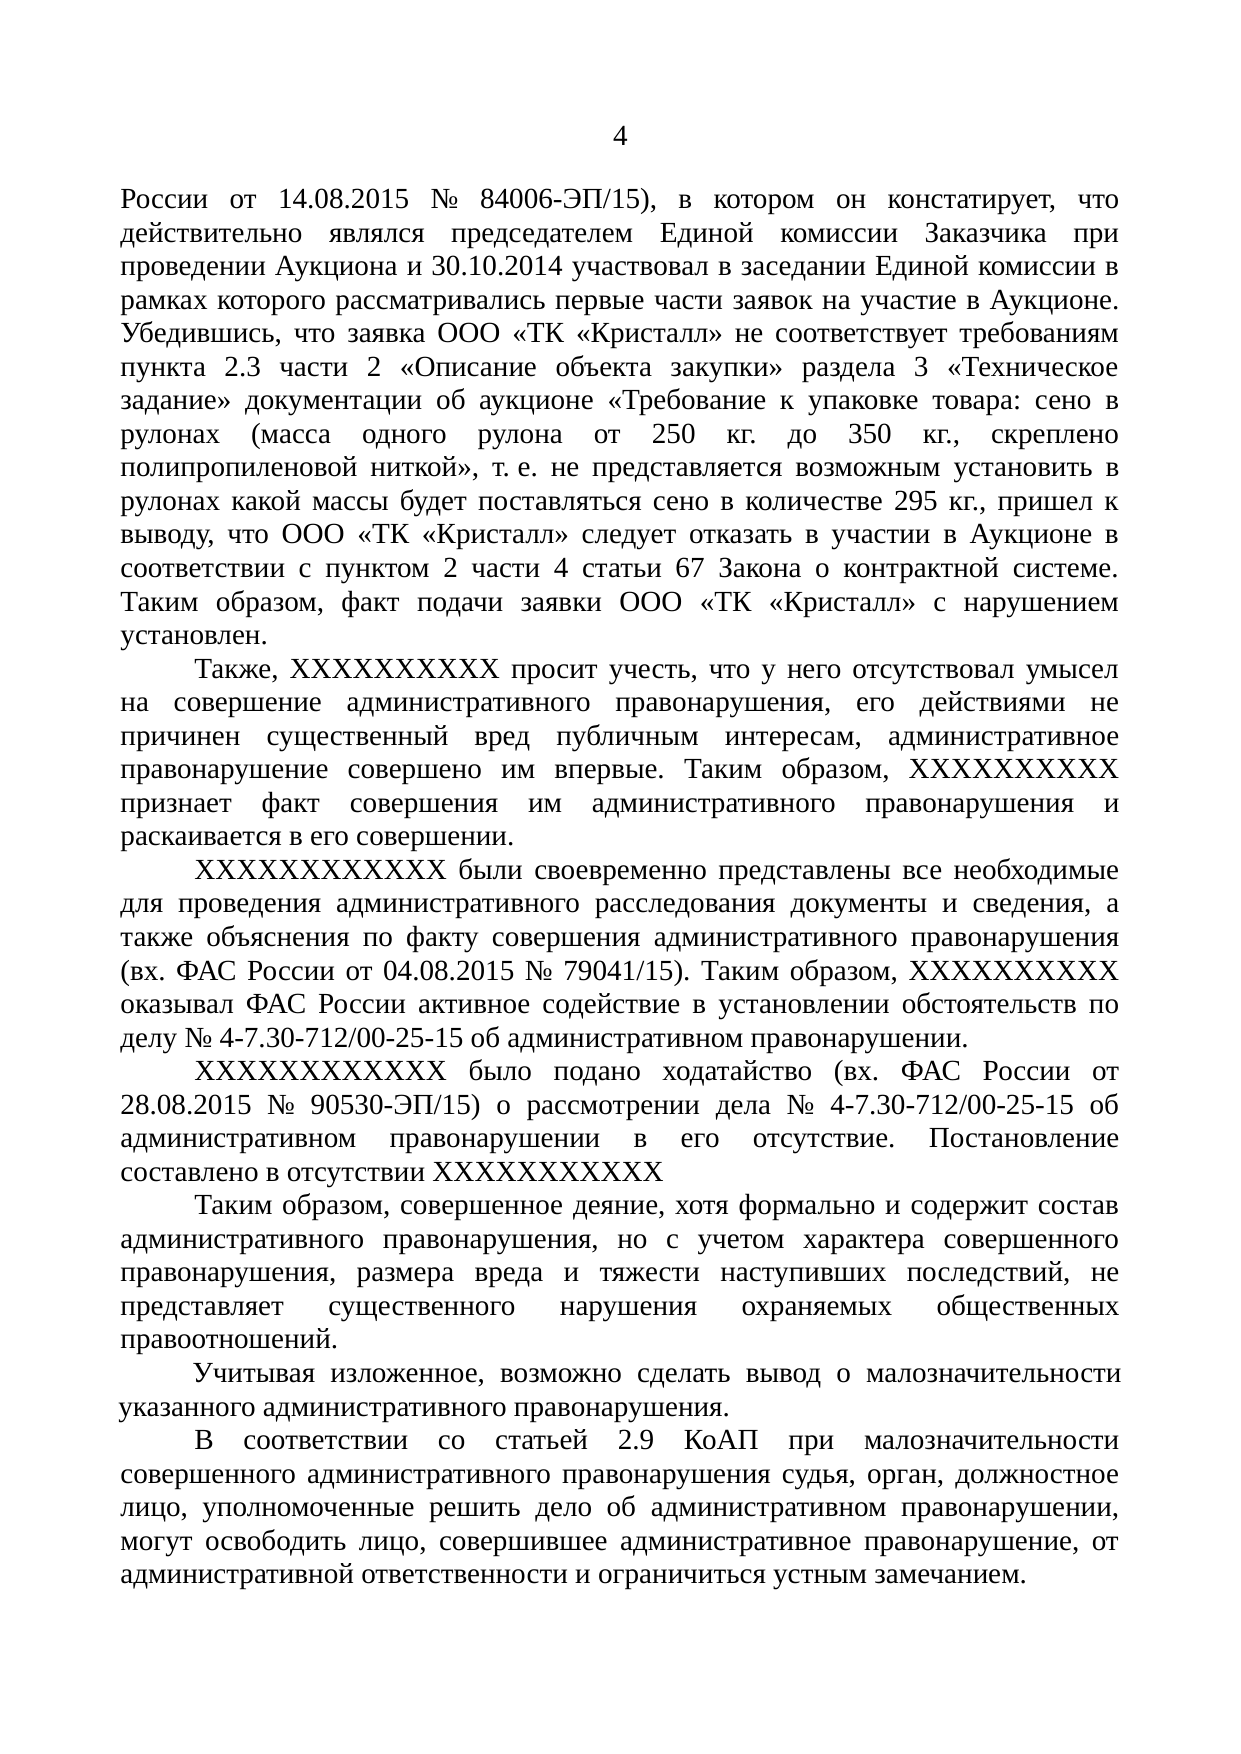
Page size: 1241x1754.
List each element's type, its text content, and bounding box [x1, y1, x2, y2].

text Таким образом, совершенное деяние, хотя формально и содержит состав административного правонарушения, но с учетом характера совершенного правонарушения, размера вреда и тяжести наступивших последствий, не представляет существенного нарушения охраняемых общественных правоотношений. [120, 1187, 1120, 1355]
text России от 14.08.2015 № 84006-ЭП/15), в котором он констатирует, что действительно являлся председателем Единой комиссии Заказчика при проведении Аукциона и 30.10.2014 участвовал в заседании Единой комиссии в рамках которого рассматривались первые части заявок на участие в Аукционе. Убедившись, что заявка ООО «ТК «Кристалл» не соответствует требованиям пункта 2.3 части 2 «Описание объекта закупки» раздела 3 «Техническое задание» документации об аукционе «Требование к упаковке товара: сено в рулонах (масса одного рулона от 250 кг. до 350 кг., скреплено полипропиленовой ниткой», т. е. не представляется возможным установить в рулонах какой массы будет поставляться сено в количестве 295 кг., пришел к выводу, что ООО «ТК «Кристалл» следует отказать в участии в Аукционе в соответствии с пунктом 2 части 4 статьи 67 Закона о контрактной системе. Таким образом, факт подачи заявки ООО «ТК «Кристалл» с нарушением установлен. [120, 181, 1120, 651]
text XXXXXXXXXXXX были своевременно представлены все необходимые для проведения административного расследования документы и сведения, а также объяснения по факту совершения административного правонарушения (вх. ФАС России от 04.08.2015 № 79041/15). Таким образом, XXXXXXXXXX оказывал ФАС России активное содействие в установлении обстоятельств по делу № 4-7.30-712/00-25-15 об административном правонарушении. [120, 852, 1120, 1053]
text Также, XXXXXXXXXX просит учесть, что у него отсутствовал умысел на совершение административного правонарушения, его действиями не причинен существенный вред публичным интересам, административное правонарушение совершено им впервые. Таким образом, XXXXXXXXXX признает факт совершения им административного правонарушения и раскаивается в его совершении. [120, 651, 1120, 852]
text XXXXXXXXXXXX было подано ходатайство (вх. ФАС России от 28.08.2015 № 90530-ЭП/15) о рассмотрении дела № 4-7.30-712/00-25-15 об административном правонарушении в его отсутствие. Постановление составлено в отсутствии XXXXXXXXXXX [120, 1053, 1120, 1187]
text Учитывая изложенное, возможно сделать вывод о малозначительности указанного административного правонарушения. [118, 1355, 1122, 1422]
text В соответствии со статьей 2.9 КоАП при малозначительности совершенного административного правонарушения судья, орган, должностное лицо, уполномоченные решить дело об административном правонарушении, могут освободить лицо, совершившее административное правонарушение, от административной ответственности и ограничиться устным замечанием. [120, 1422, 1120, 1590]
